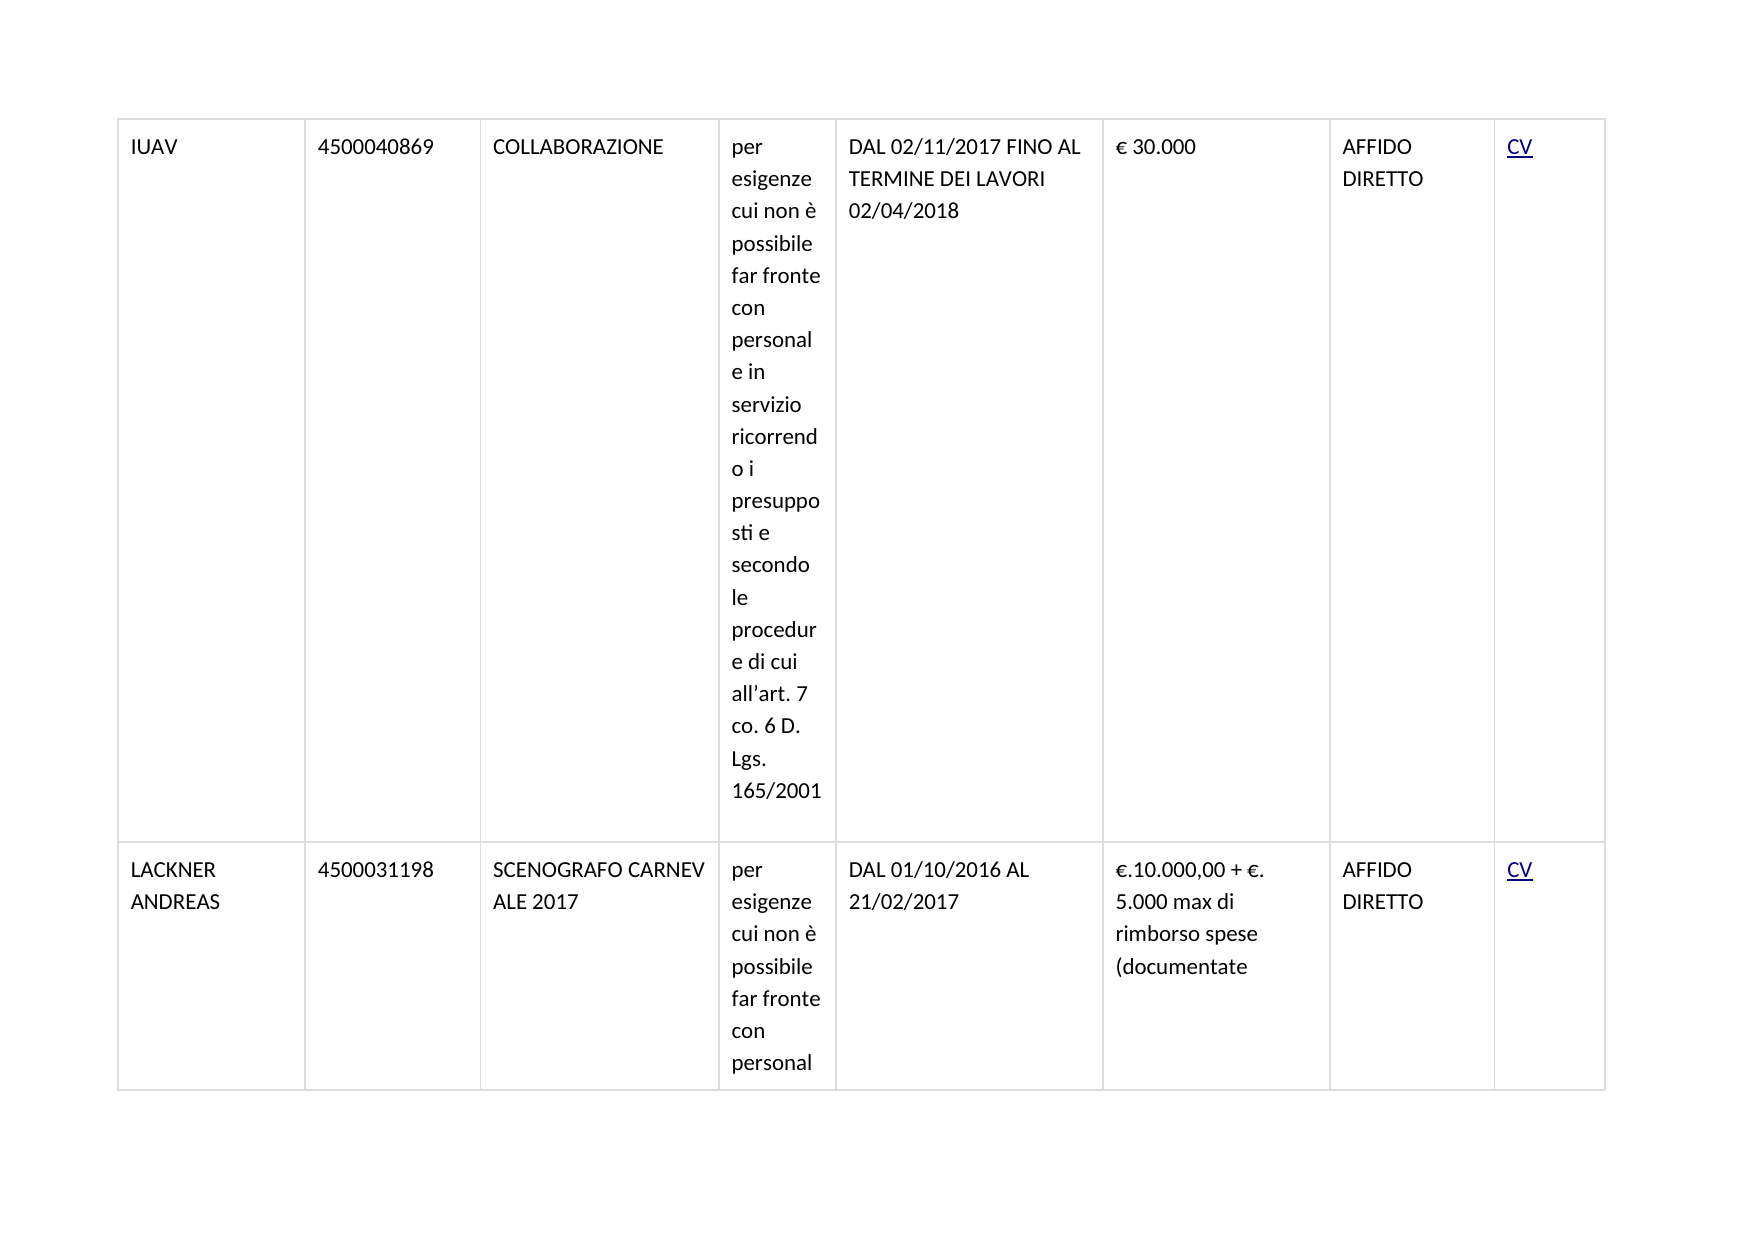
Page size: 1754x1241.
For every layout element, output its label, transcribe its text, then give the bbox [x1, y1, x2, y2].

table_cell €.10.000,00 + €. 5.000 max di rimborso spese (documentate [1104, 843, 1329, 1089]
table_cell 4500040869 [306, 120, 480, 841]
table_cell CV [1495, 120, 1604, 841]
table_cell € 30.000 [1104, 120, 1329, 841]
table_cell 4500031198 [306, 843, 480, 1089]
table_cell per esigenze cui non è possibile far fronte con personale in servizio ricorrendo i presupposti e secondo le procedure di cui all’art. 7 co. 6 D. Lgs. 165/2001 [720, 120, 835, 841]
table_cell LACKNER ANDREAS [119, 843, 304, 1089]
table_cell DAL 02/11/2017 FINO AL TERMINE DEI LAVORI 02/04/2018 [837, 120, 1102, 841]
table_cell COLLABORAZIONE [481, 120, 718, 841]
table_cell AFFIDO DIRETTO [1331, 843, 1494, 1089]
table_cell AFFIDO DIRETTO [1331, 120, 1494, 841]
table_cell IUAV [119, 120, 304, 841]
table_cell DAL 01/10/2016 AL 21/02/2017 [837, 843, 1102, 1089]
table_cell CV [1495, 843, 1604, 1089]
table_cell SCENOGRAFO CARNEVALE 2017 [481, 843, 718, 1089]
table_cell per esigenze cui non è possibile far fronte con personal [720, 843, 835, 1089]
